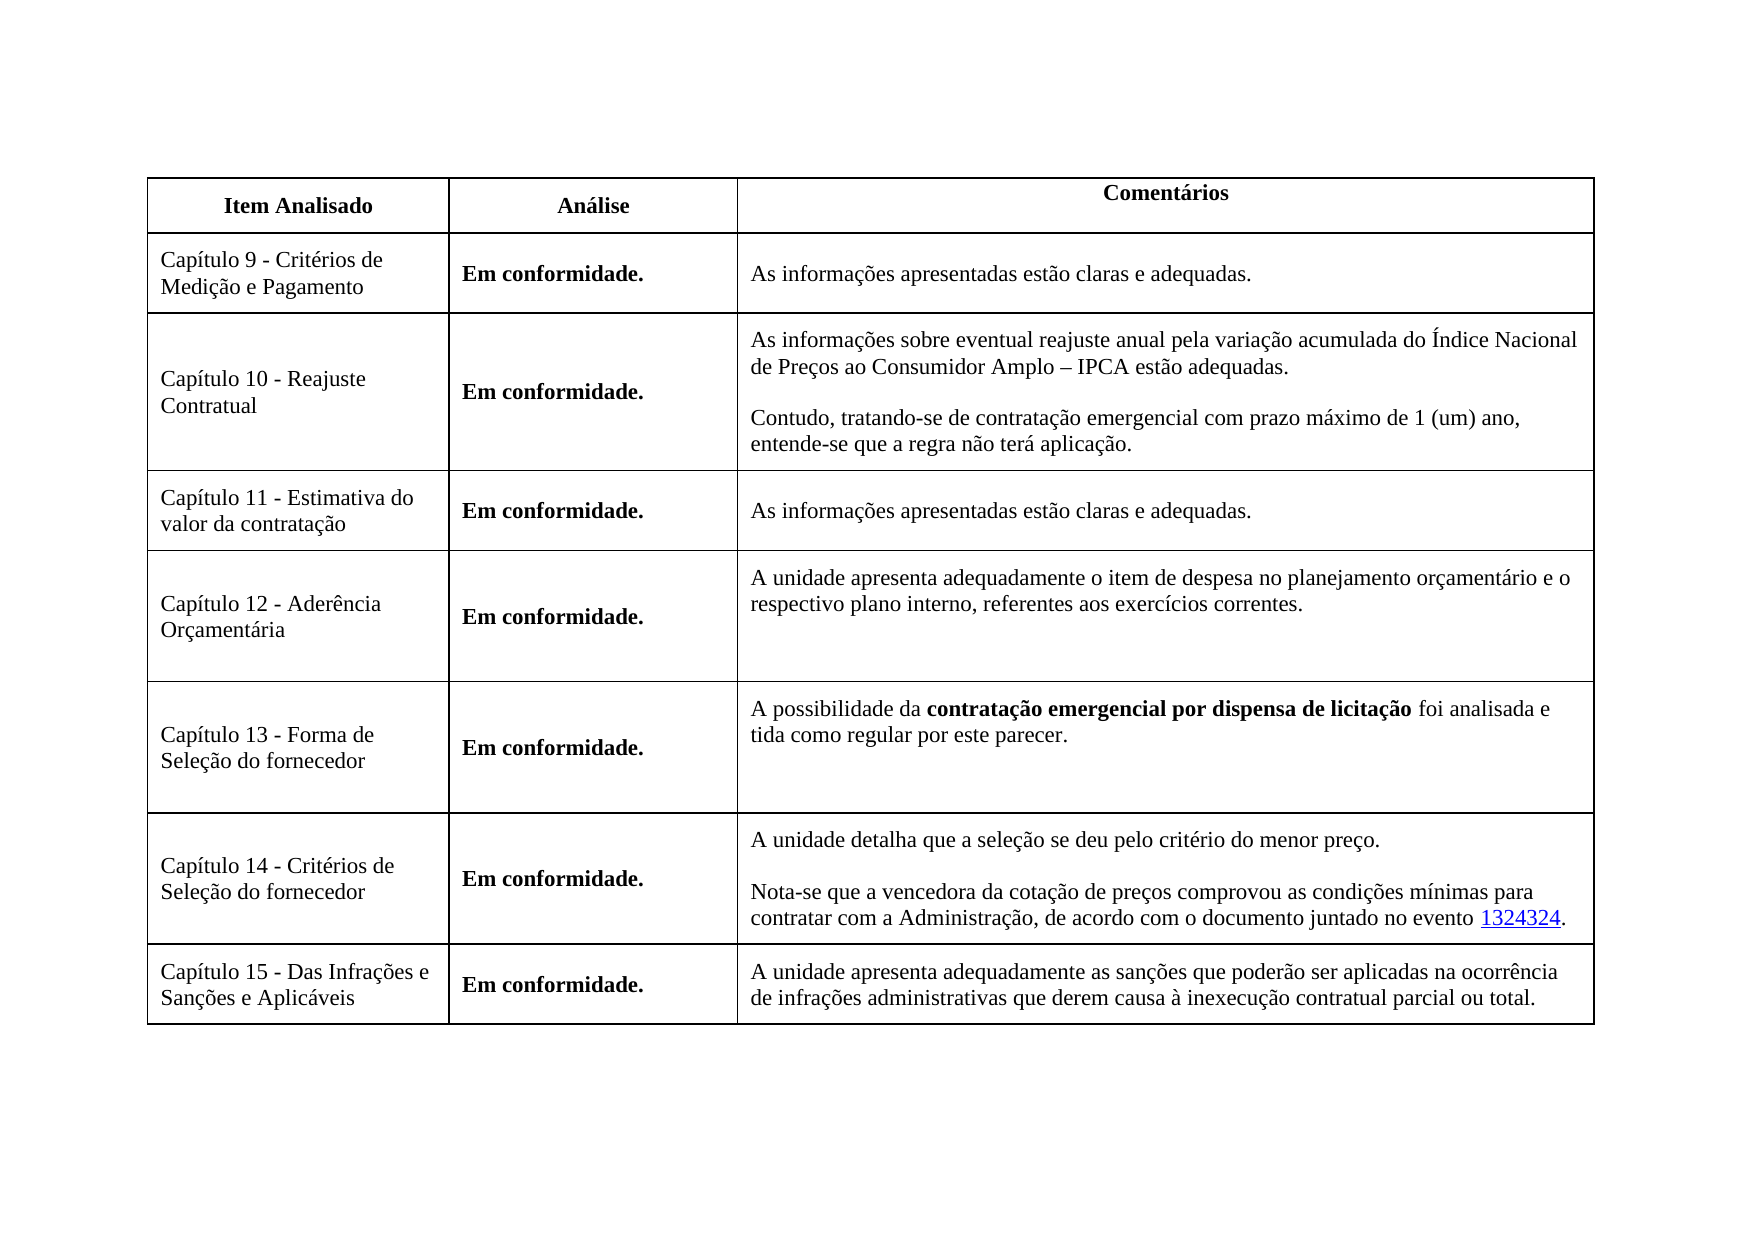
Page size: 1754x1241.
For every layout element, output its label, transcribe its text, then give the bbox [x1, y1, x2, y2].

table_cell As informações apresentadas estão claras e adequadas. [738, 234, 1593, 312]
table_cell Capítulo 14 - Critérios de Seleção do fornecedor [148, 814, 448, 943]
table_cell A unidade detalha que a seleção se deu pelo critério do menor preço. Nota-se que a vencedora da cotação de preços comprovou as condições mínimas para contratar com a Administração, de acordo com o documento juntado no evento 1324324. [738, 814, 1593, 943]
table_cell As informações sobre eventual reajuste anual pela variação acumulada do Índice Nacional de Preços ao Consumidor Amplo – IPCA estão adequadas. Contudo, tratando-se de contratação emergencial com prazo máximo de 1 (um) ano, entende-se que a regra não terá aplicação. [738, 314, 1593, 469]
table_header Item Analisado [148, 179, 448, 232]
table_cell Em conformidade. [450, 682, 737, 812]
table_cell Em conformidade. [450, 551, 737, 681]
table_cell A unidade apresenta adequadamente as sanções que poderão ser aplicadas na ocorrência de infrações administrativas que derem causa à inexecução contratual parcial ou total. [738, 945, 1593, 1023]
table_cell Em conformidade. [450, 471, 737, 549]
table_cell Capítulo 9 - Critérios de Medição e Pagamento [148, 234, 448, 312]
table_cell Em conformidade. [450, 814, 737, 943]
table_header Análise [450, 179, 737, 232]
table_cell Em conformidade. [450, 234, 737, 312]
table_cell Capítulo 12 - Aderência Orçamentária [148, 551, 448, 681]
table_cell Capítulo 13 - Forma de Seleção do fornecedor [148, 682, 448, 812]
table_cell Capítulo 15 - Das Infrações e Sanções e Aplicáveis [148, 945, 448, 1023]
table_cell A possibilidade da contratação emergencial por dispensa de licitação foi analisada e tida como regular por este parecer. [738, 682, 1593, 812]
table_cell Capítulo 10 - Reajuste Contratual [148, 314, 448, 469]
table_header Comentários [738, 179, 1593, 232]
table_cell Capítulo 11 - Estimativa do valor da contratação [148, 471, 448, 549]
table_cell Em conformidade. [450, 945, 737, 1023]
table_cell A unidade apresenta adequadamente o item de despesa no planejamento orçamentário e o respectivo plano interno, referentes aos exercícios correntes. [738, 551, 1593, 681]
table_cell Em conformidade. [450, 314, 737, 469]
table_cell As informações apresentadas estão claras e adequadas. [738, 471, 1593, 549]
